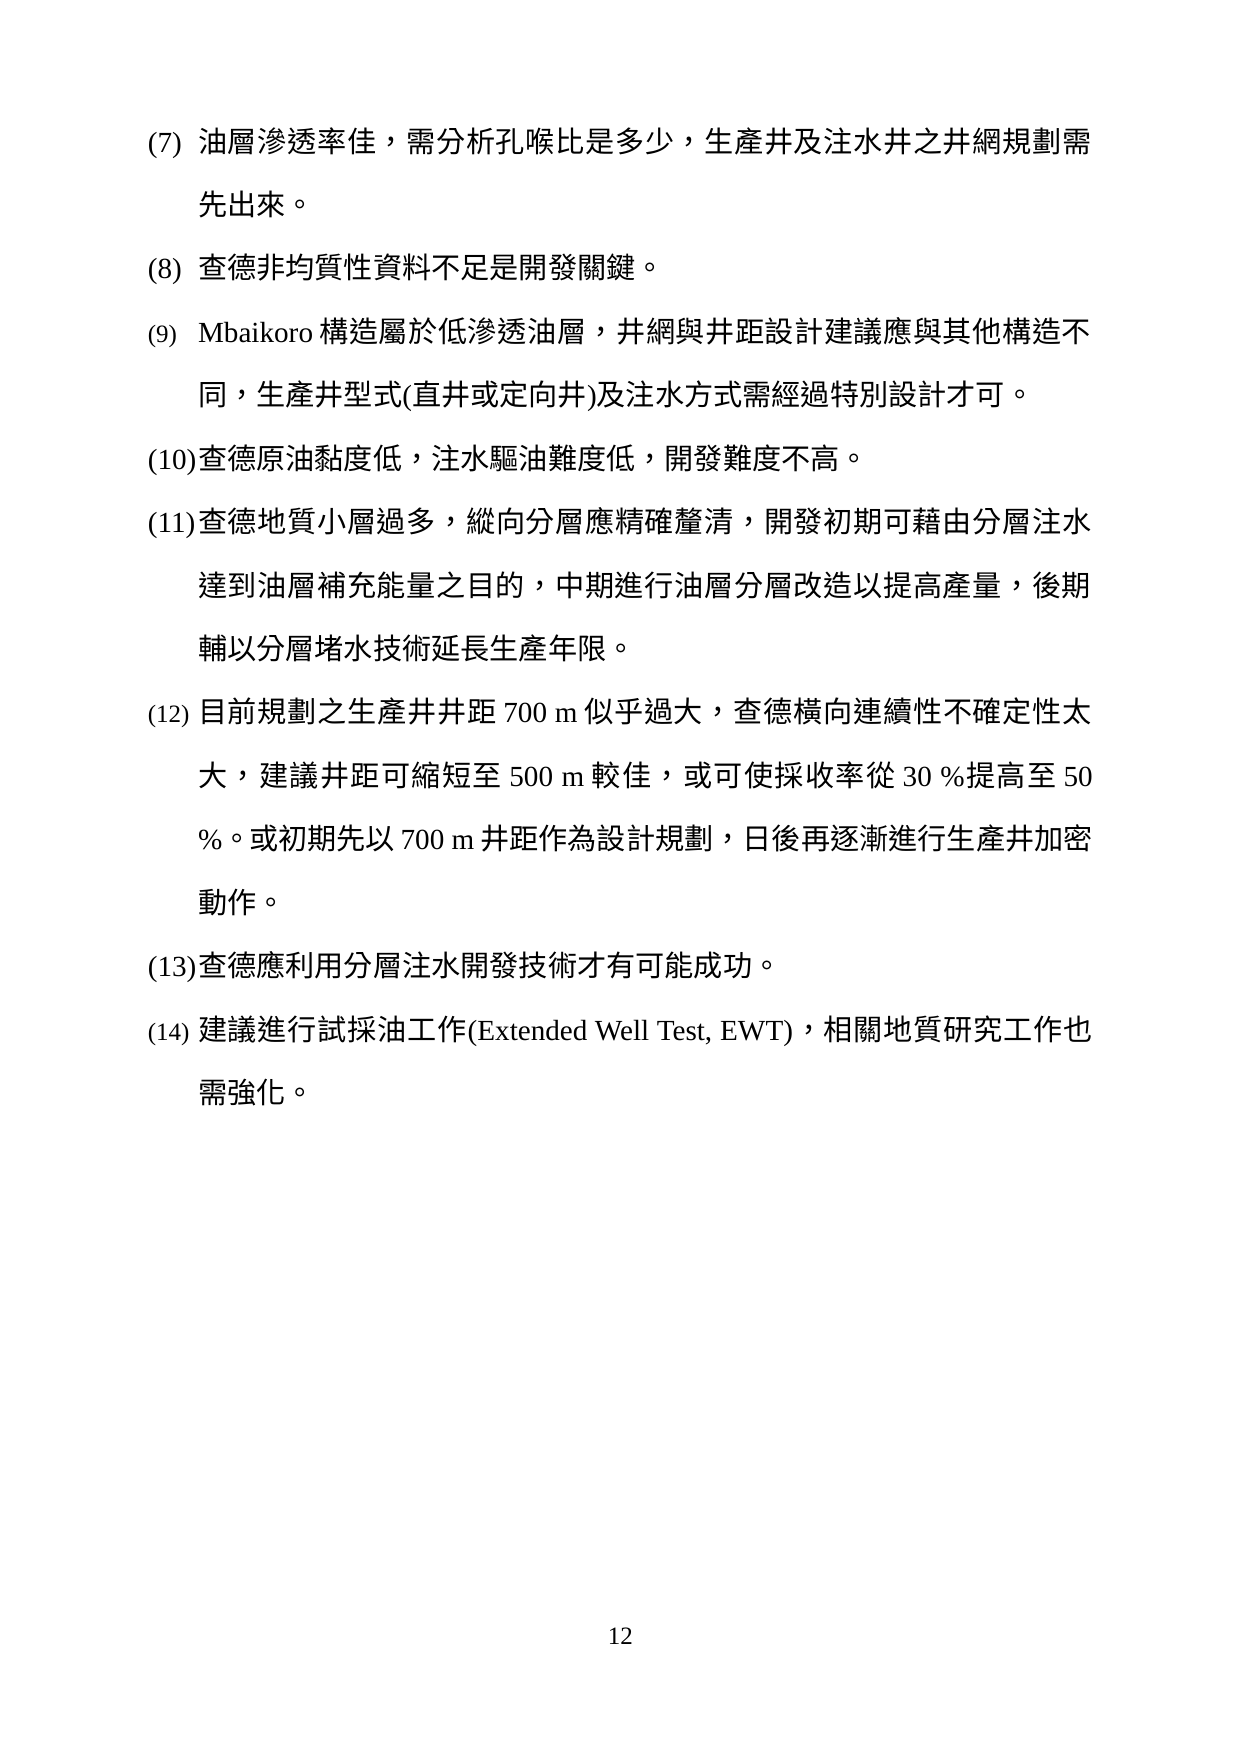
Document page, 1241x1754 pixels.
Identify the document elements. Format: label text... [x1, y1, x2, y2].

list 建議進行試採油工作(Extended Well Test, EWT)，相關地質研究工作也需強化。 [148, 1006, 1092, 1112]
list 查德原油黏度低，注水驅油難度低，開發難度不高。 [148, 435, 1092, 478]
list 油層滲透率佳，需分析孔喉比是多少，生產井及注水井之井網規劃需先出來。 [148, 118, 1092, 224]
list 查德非均質性資料不足是開發關鍵。 [148, 245, 1092, 287]
list 查德地質小層過多，縱向分層應精確釐清，開發初期可藉由分層注水達到油層補充能量之目的，中期進行油層分層改造以提高產量，後期輔以分層堵水技術延長生產年限。 [148, 499, 1092, 668]
list 查德應利用分層注水開發技術才有可能成功。 [148, 943, 1092, 985]
list Mbaikoro構造屬於低滲透油層，井網與井距設計建議應與其他構造不同，生產井型式(直井或定向井)及注水方式需經過特別設計才可。 [148, 308, 1092, 414]
list 目前規劃之生產井井距700 m似乎過大，查德橫向連續性不確定性太大，建議井距可縮短至500 m較佳，或可使採收率從30 %提高至50 %。或初期先以700 m井距作為設計規劃，日後再逐漸進行生產井加密動作。 [148, 689, 1092, 922]
